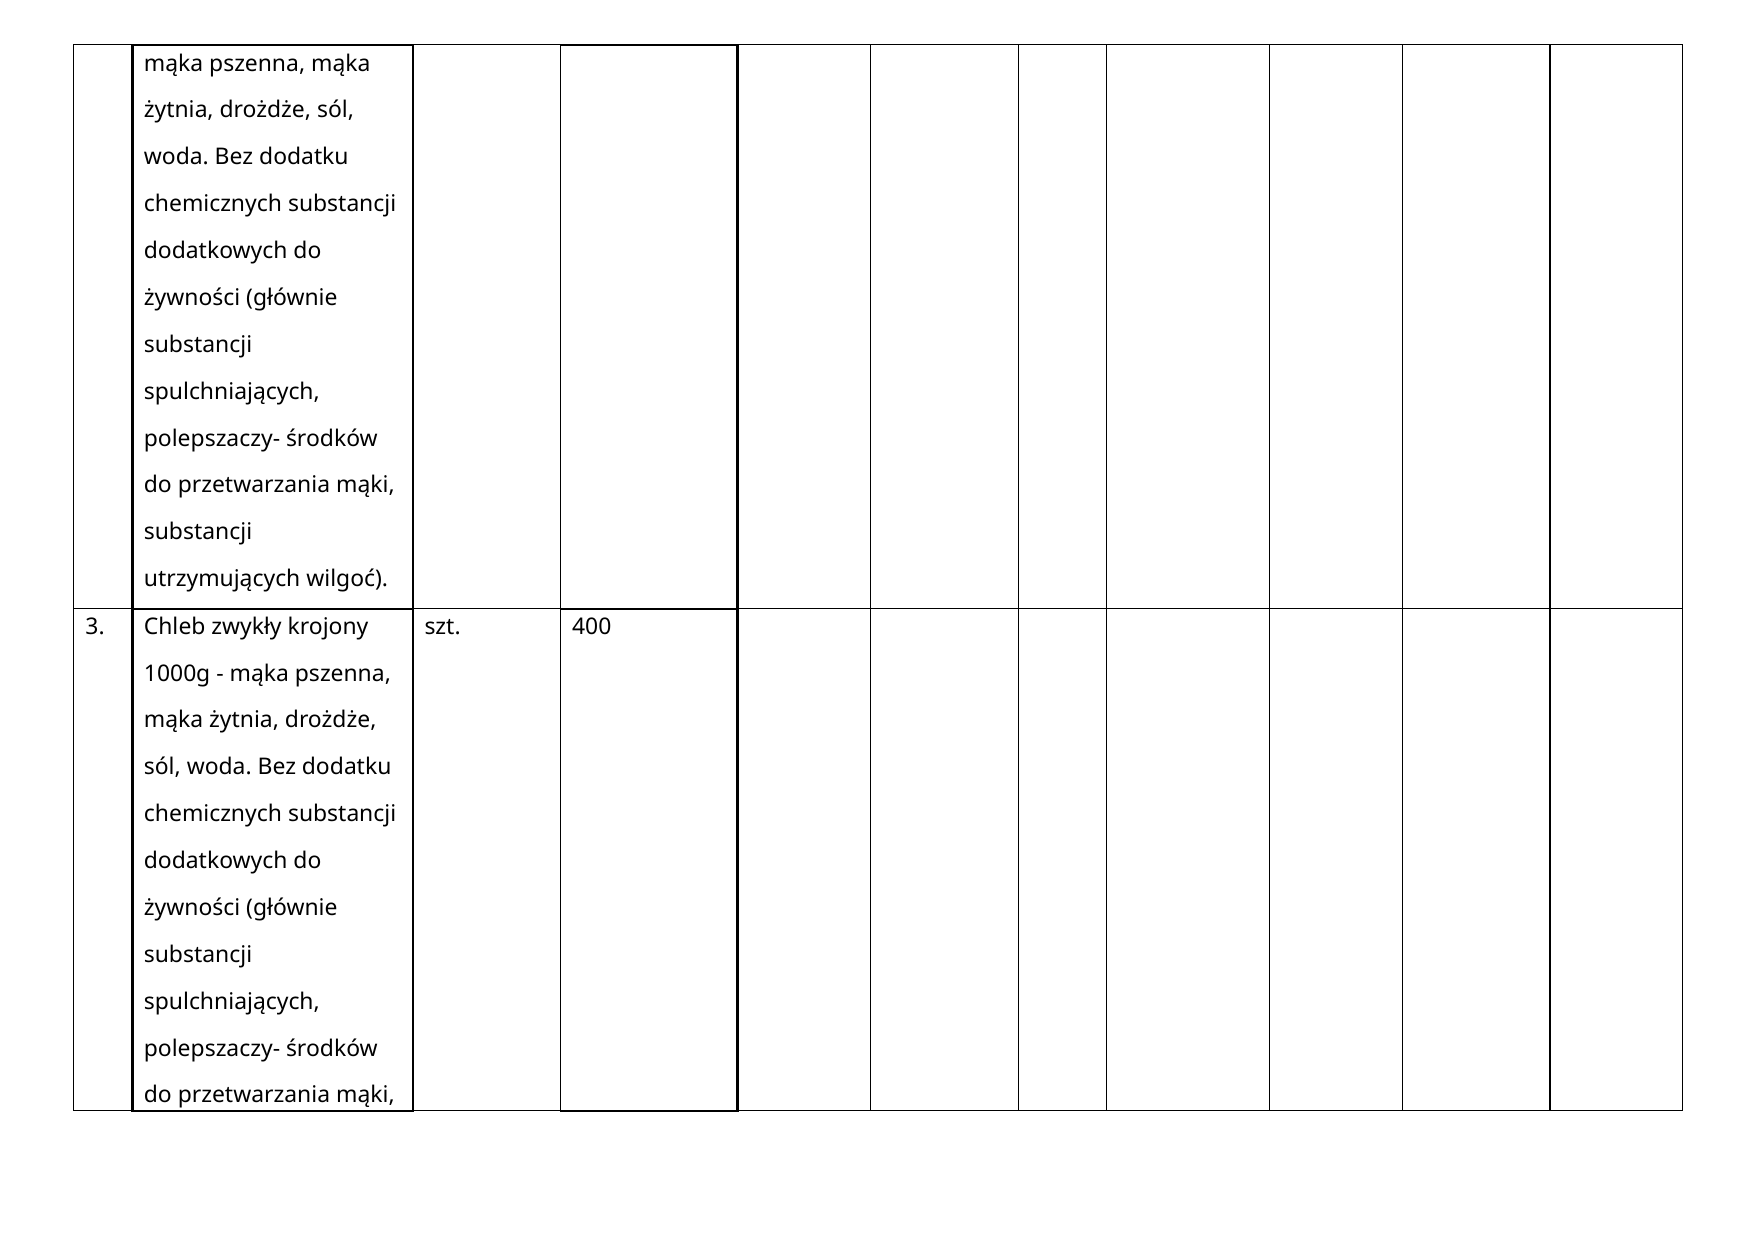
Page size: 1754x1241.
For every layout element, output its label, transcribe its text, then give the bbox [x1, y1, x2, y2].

table_cell [1270, 609, 1402, 1110]
table_cell [414, 45, 560, 608]
table_cell szt. [414, 609, 560, 1110]
table_cell [74, 45, 131, 608]
table_cell [1551, 45, 1682, 608]
table_cell mąka pszenna, mąka żytnia, drożdże, sól, woda. Bez dodatku chemicznych substancji dodatkowych do żywności (głównie substancji spulchniających, polepszaczy- środków do przetwarzania mąki, substancji utrzymujących wilgoć). [134, 46, 412, 608]
table_cell [739, 45, 870, 608]
table_cell [1403, 609, 1549, 1110]
table_cell [871, 45, 1018, 608]
table_cell 3. [74, 609, 131, 1110]
table_cell [1403, 45, 1549, 608]
table_cell [1107, 609, 1269, 1110]
table_cell [1019, 609, 1106, 1110]
table_cell [1019, 45, 1106, 608]
table_cell [561, 46, 736, 608]
table_cell [1270, 45, 1402, 608]
table_cell [1551, 609, 1682, 1110]
table_cell [871, 609, 1018, 1110]
table_cell [739, 609, 870, 1110]
table_cell Chleb zwykły krojony 1000g - mąka pszenna, mąka żytnia, drożdże, sól, woda. Bez dodatku chemicznych substancji dodatkowych do żywności (głównie substancji spulchniających, polepszaczy- środków do przetwarzania mąki, [134, 610, 412, 1110]
table_cell 400 [561, 610, 736, 1110]
table_cell [1107, 45, 1269, 608]
